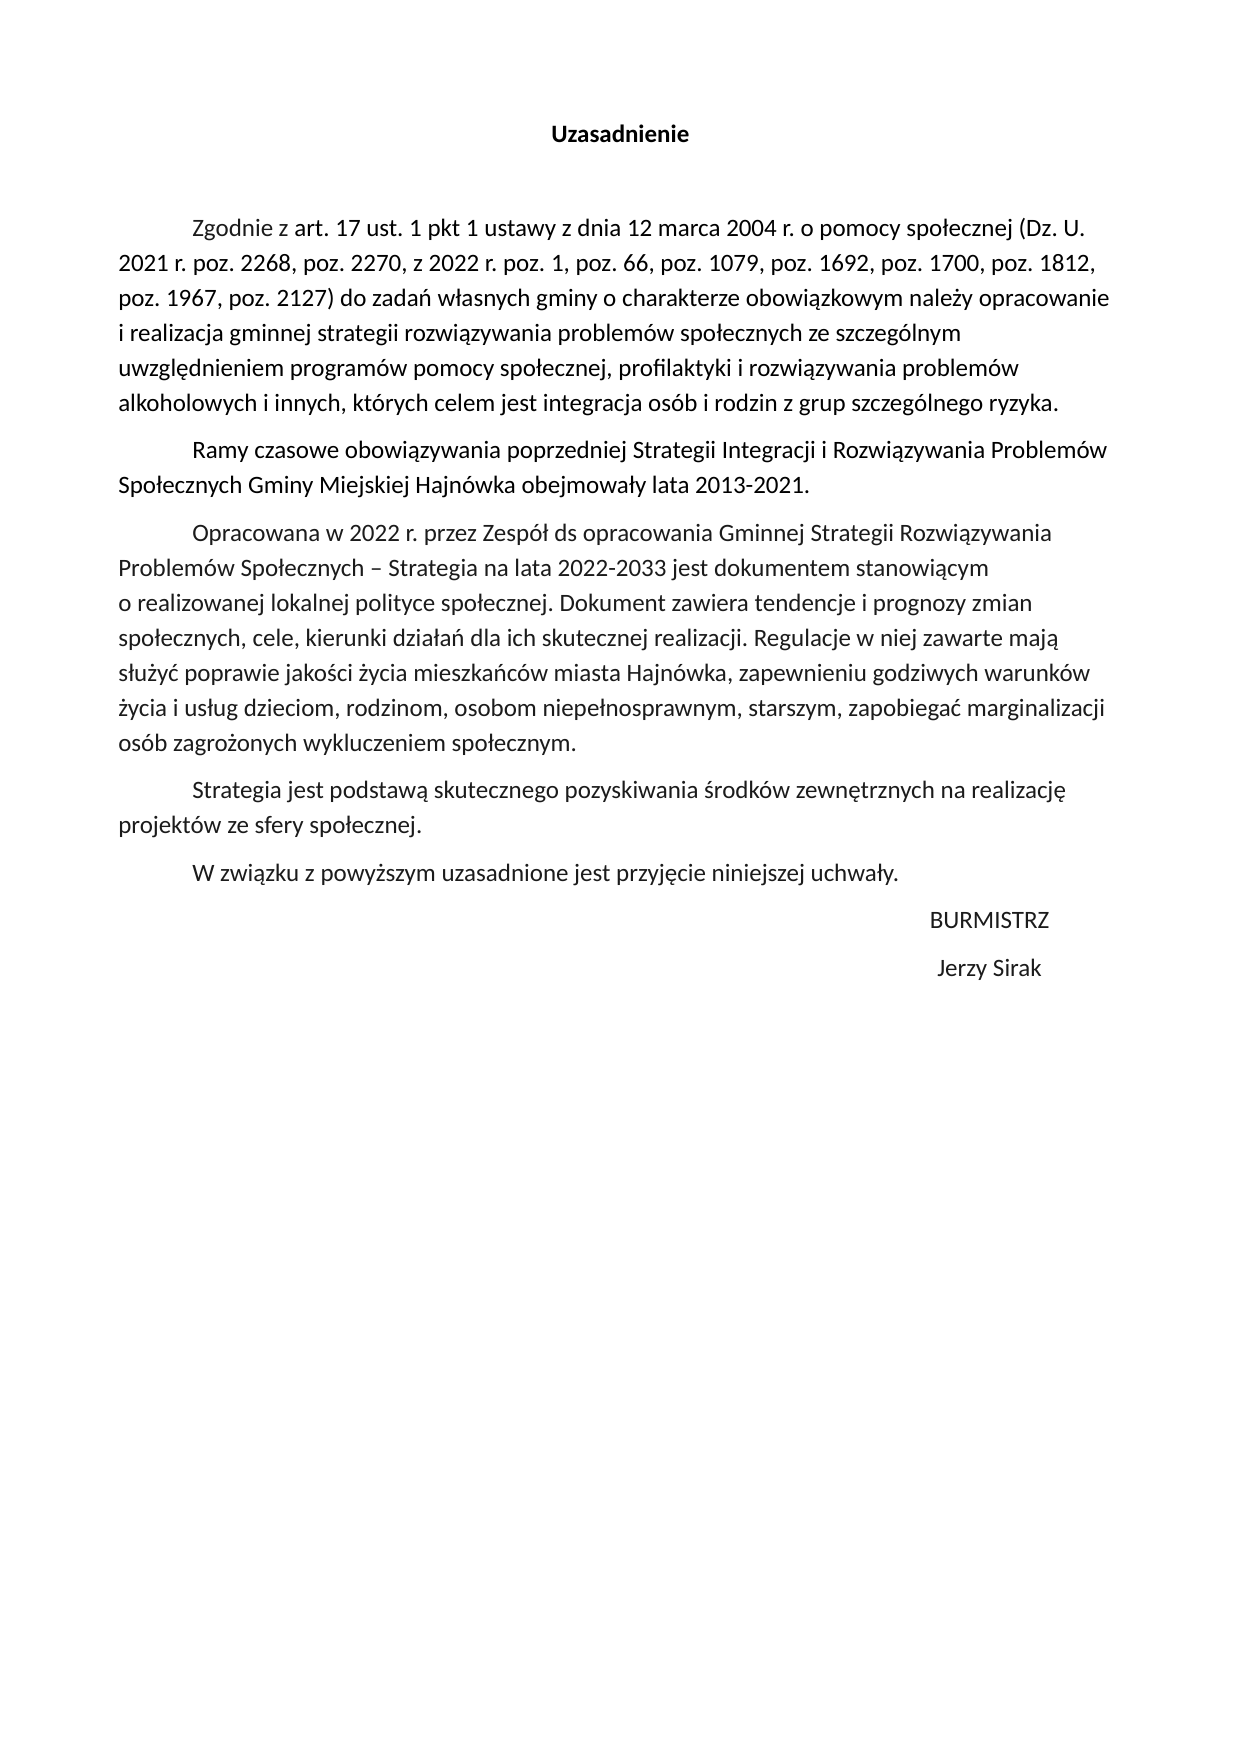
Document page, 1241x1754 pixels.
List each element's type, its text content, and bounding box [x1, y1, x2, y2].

text Jerzy Sirak [857, 952, 1122, 983]
text W związku z powyższym uzasadnione jest przyjęcie niniejszej uchwały. [118, 857, 1122, 888]
text Uzasadnienie [118, 118, 1122, 149]
text BURMISTRZ [857, 905, 1122, 935]
text Zgodnie z art. 17 ust. 1 pkt 1 ustawy z dnia 12 marca 2004 r. o pomocy społecznej (Dz. U. 2021 r. poz. 2268, poz. 2270, z 2022 r. poz. 1, poz. 66, poz. 1079, poz. 1692, poz. 1700, poz. 1812, poz. 1967, poz. 2127) do zadań własnych gminy o charakterze obowiązkowym należy opracowanie i realizacja gminnej strategii rozwiązywania problemów społecznych ze szczególnym uwzględnieniem programów pomocy społecznej, profilaktyki i rozwiązywania problemów alkoholowych i innych, których celem jest integracja osób i rodzin z grup szczególnego ryzyka. [118, 212, 1122, 418]
text Ramy czasowe obowiązywania poprzedniej Strategii Integracji i Rozwiązywania Problemów Społecznych Gminy Miejskiej Hajnówka obejmowały lata 2013-2021. [118, 435, 1122, 500]
text Strategia jest podstawą skutecznego pozyskiwania środków zewnętrznych na realizację projektów ze sfery społecznej. [118, 775, 1122, 840]
text Opracowana w 2022 r. przez Zespół ds opracowania Gminnej Strategii Rozwiązywania Problemów Społecznych – Strategia na lata 2022-2033 jest dokumentem stanowiącym o realizowanej lokalnej polityce społecznej. Dokument zawiera tendencje i prognozy zmian społecznych, cele, kierunki działań dla ich skutecznej realizacji. Regulacje w niej zawarte mają służyć poprawie jakości życia mieszkańców miasta Hajnówka, zapewnieniu godziwych warunków życia i usług dzieciom, rodzinom, osobom niepełnosprawnym, starszym, zapobiegać marginalizacji osób zagrożonych wykluczeniem społecznym. [118, 517, 1122, 758]
